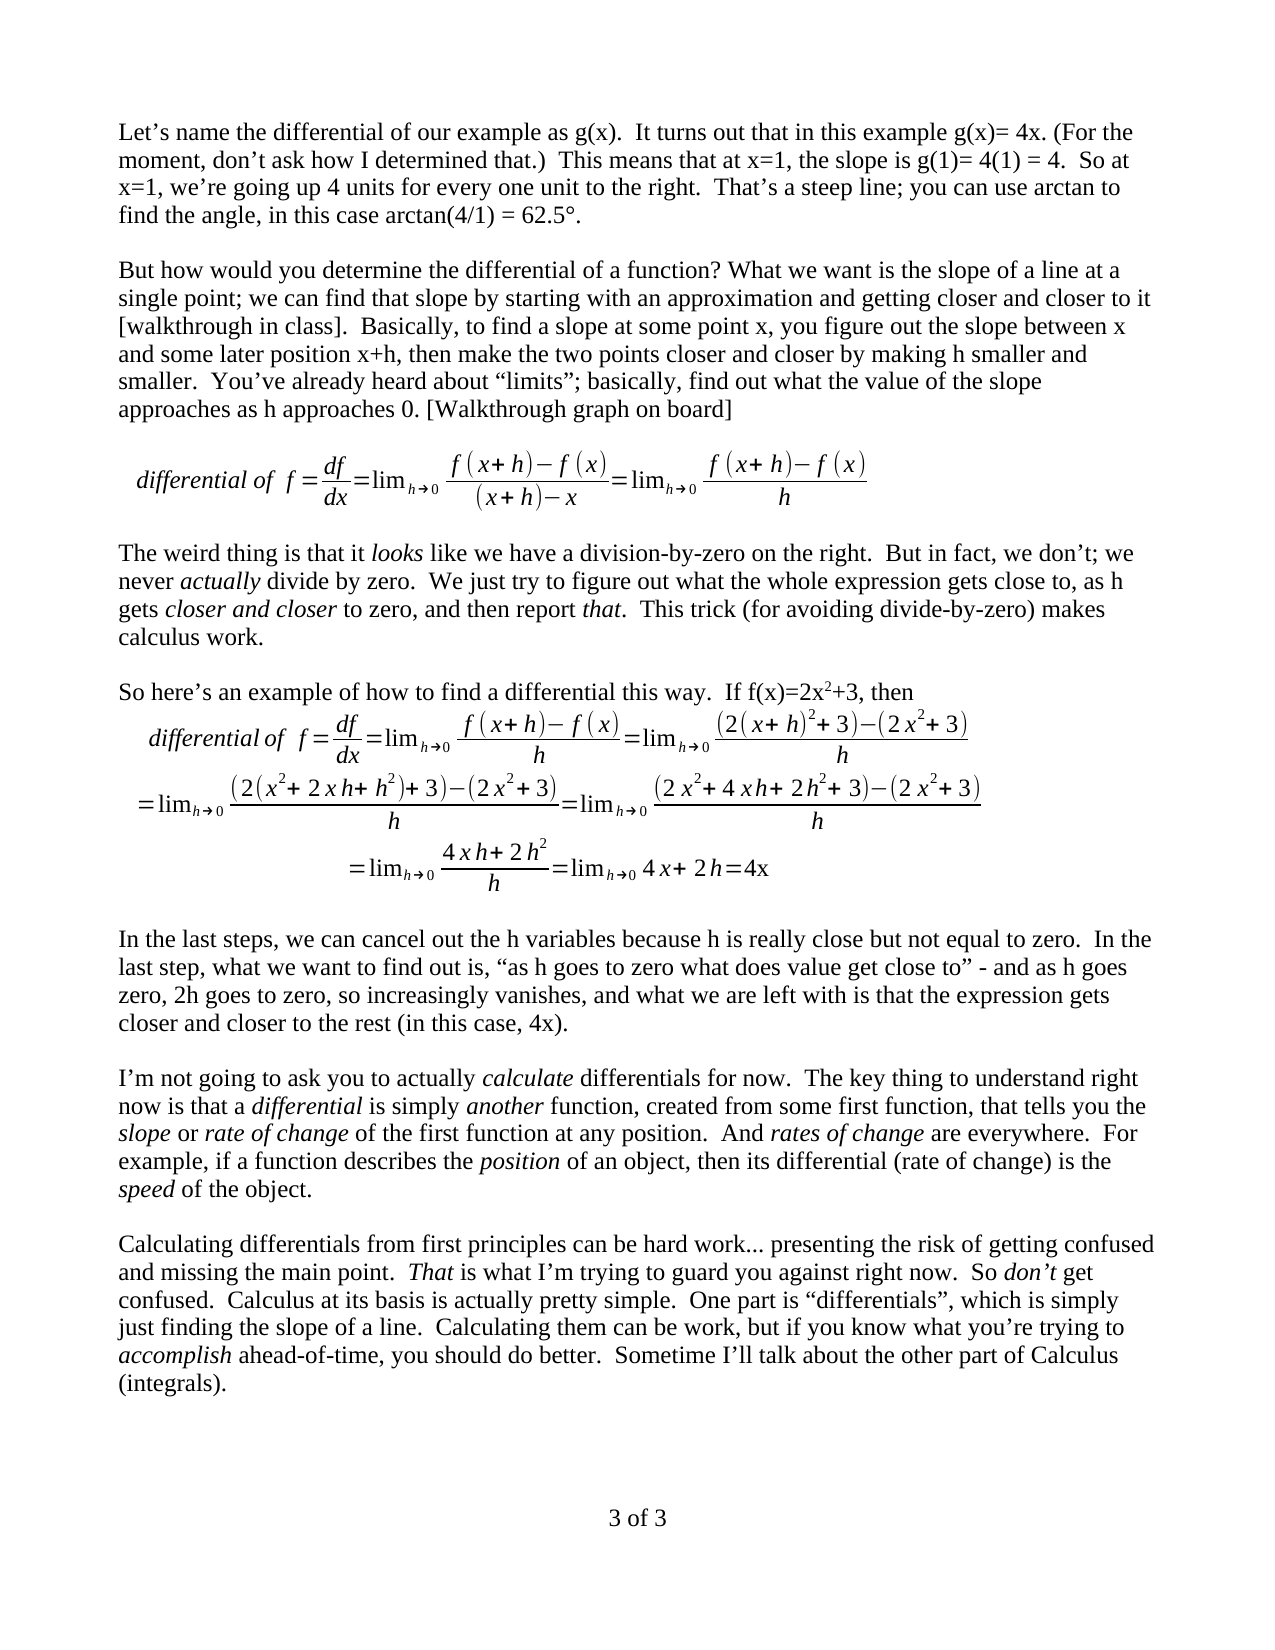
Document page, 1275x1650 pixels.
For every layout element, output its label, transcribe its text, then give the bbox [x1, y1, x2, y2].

text I’m not going to ask you to actually calculate differentials for now. The key thing to understand right now is that a differential is simply another function, created from some first function, that tells you the slope or rate of change of the first function at any position. And rates of change are everywhere. For example, if a function describes the position of an object, then its differential (rate of change) is the speed of the object. [118, 1064, 1157, 1203]
text In the last steps, we can cancel out the h variables because h is really close but not equal to zero. In the last step, what we want to find out is, “as h goes to zero what does value get close to” - and as h goes zero, 2h goes to zero, so increasingly vanishes, and what we are left with is that the expression gets closer and closer to the rest (in this case, 4x). [118, 926, 1157, 1036]
text So here’s an example of how to find a differential this way. If f(x)=2x2+3, then [118, 678, 1157, 706]
text But how would you determine the differential of a function? What we want is the slope of a line at a single point; we can find that slope by starting with an approximation and getting closer and closer to it [walkthrough in class]. Basically, to find a slope at some point x, you figure out the slope between x and some later position x+h, then make the two points closer and closer by making h smaller and smaller. You’ve already heard about “limits”; basically, find out what the value of the slope approaches as h approaches 0. [Walkthrough graph on board] [118, 257, 1157, 423]
text The weird thing is that it looks like we have a division-by-zero on the right. But in fact, we don’t; we never actually divide by zero. We just try to figure out what the whole expression gets close to, as h gets closer and closer to zero, and then report that. This trick (for avoiding divide-by-zero) makes calculus work. [118, 539, 1157, 650]
text Calculating differentials from first principles can be hard work... presenting the risk of getting confused and missing the main point. That is what I’m trying to guard you against right now. So don’t get confused. Calculus at its basis is actually pretty simple. One part is “differentials”, which is simply just finding the slope of a line. Calculating them can be work, but if you know what you’re trying to accomplish ahead-of-time, you should do better. Sometime I’ll talk about the other part of Calculus (integrals). [118, 1230, 1157, 1397]
text Let’s name the differential of our example as g(x). It turns out that in this example g(x)= 4x. (For the moment, don’t ask how I determined that.) This means that at x=1, the slope is g(1)= 4(1) = 4. So at x=1, we’re going up 4 units for every one unit to the right. That’s a steep line; you can use arctan to find the angle, in this case arctan(4/1) = 62.5°. [118, 118, 1157, 229]
